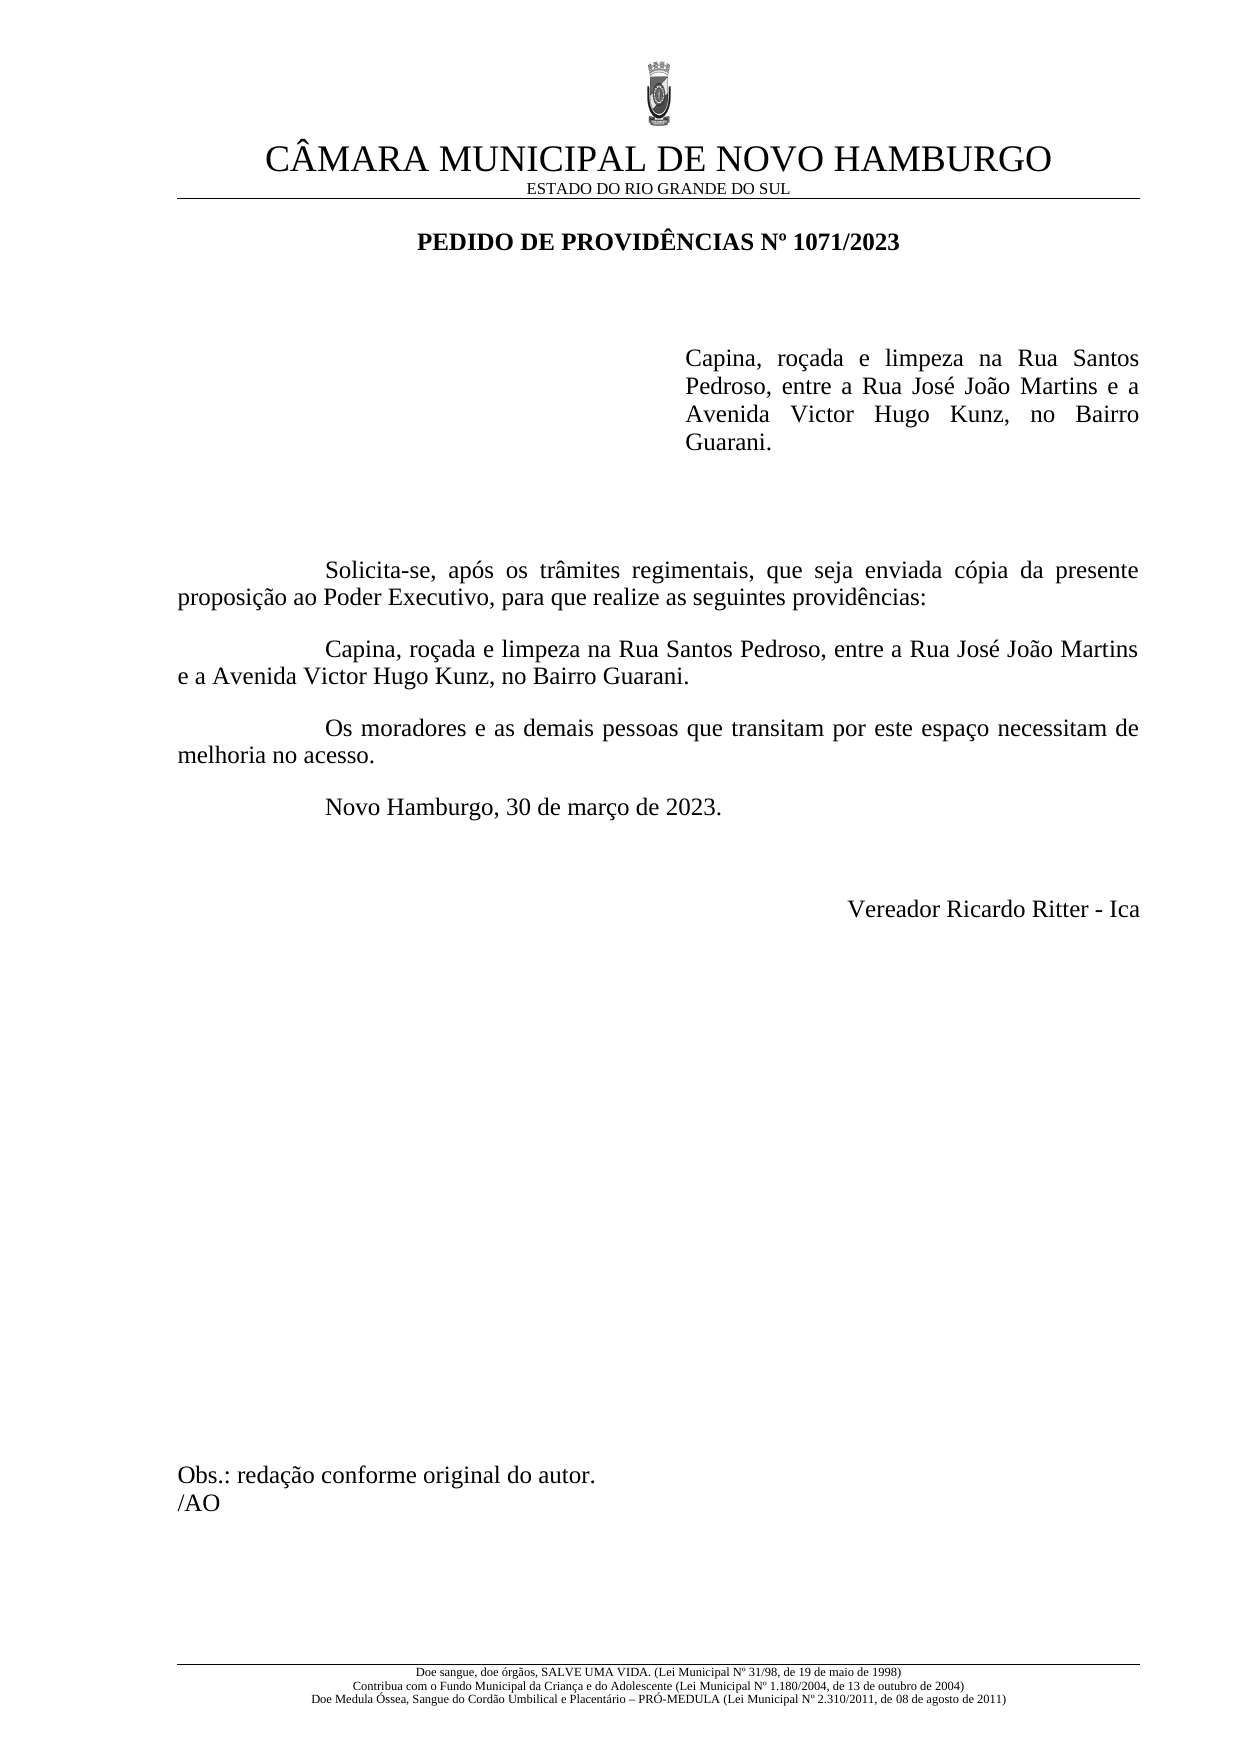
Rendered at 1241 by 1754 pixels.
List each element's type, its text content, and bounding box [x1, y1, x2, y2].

text /AO [177, 1489, 1140, 1516]
text Os moradores e as demais pessoas que transitam por este espaço necessitam de melhoria no acesso. [177, 714, 1140, 769]
text Capina, roçada e limpeza na Rua Santos Pedroso, entre a Rua José João Martins e a Avenida Victor Hugo Kunz, no Bairro Guarani. [685, 344, 1140, 455]
text Capina, roçada e limpeza na Rua Santos Pedroso, entre a Rua José João Martins e a Avenida Victor Hugo Kunz, no Bairro Guarani. [177, 635, 1140, 690]
text Solicita-se, após os trâmites regimentais, que seja enviada cópia da presente proposição ao Poder Executivo, para que realize as seguintes providências: [177, 556, 1140, 611]
text PEDIDO DE PROVIDÊNCIAS Nº 1071/2023 [177, 228, 1140, 256]
text Novo Hamburgo, 30 de março de 2023. [177, 793, 1140, 820]
text Vereador Ricardo Ritter - Ica [177, 895, 1140, 923]
text Obs.: redação conforme original do autor. [177, 1461, 1140, 1489]
